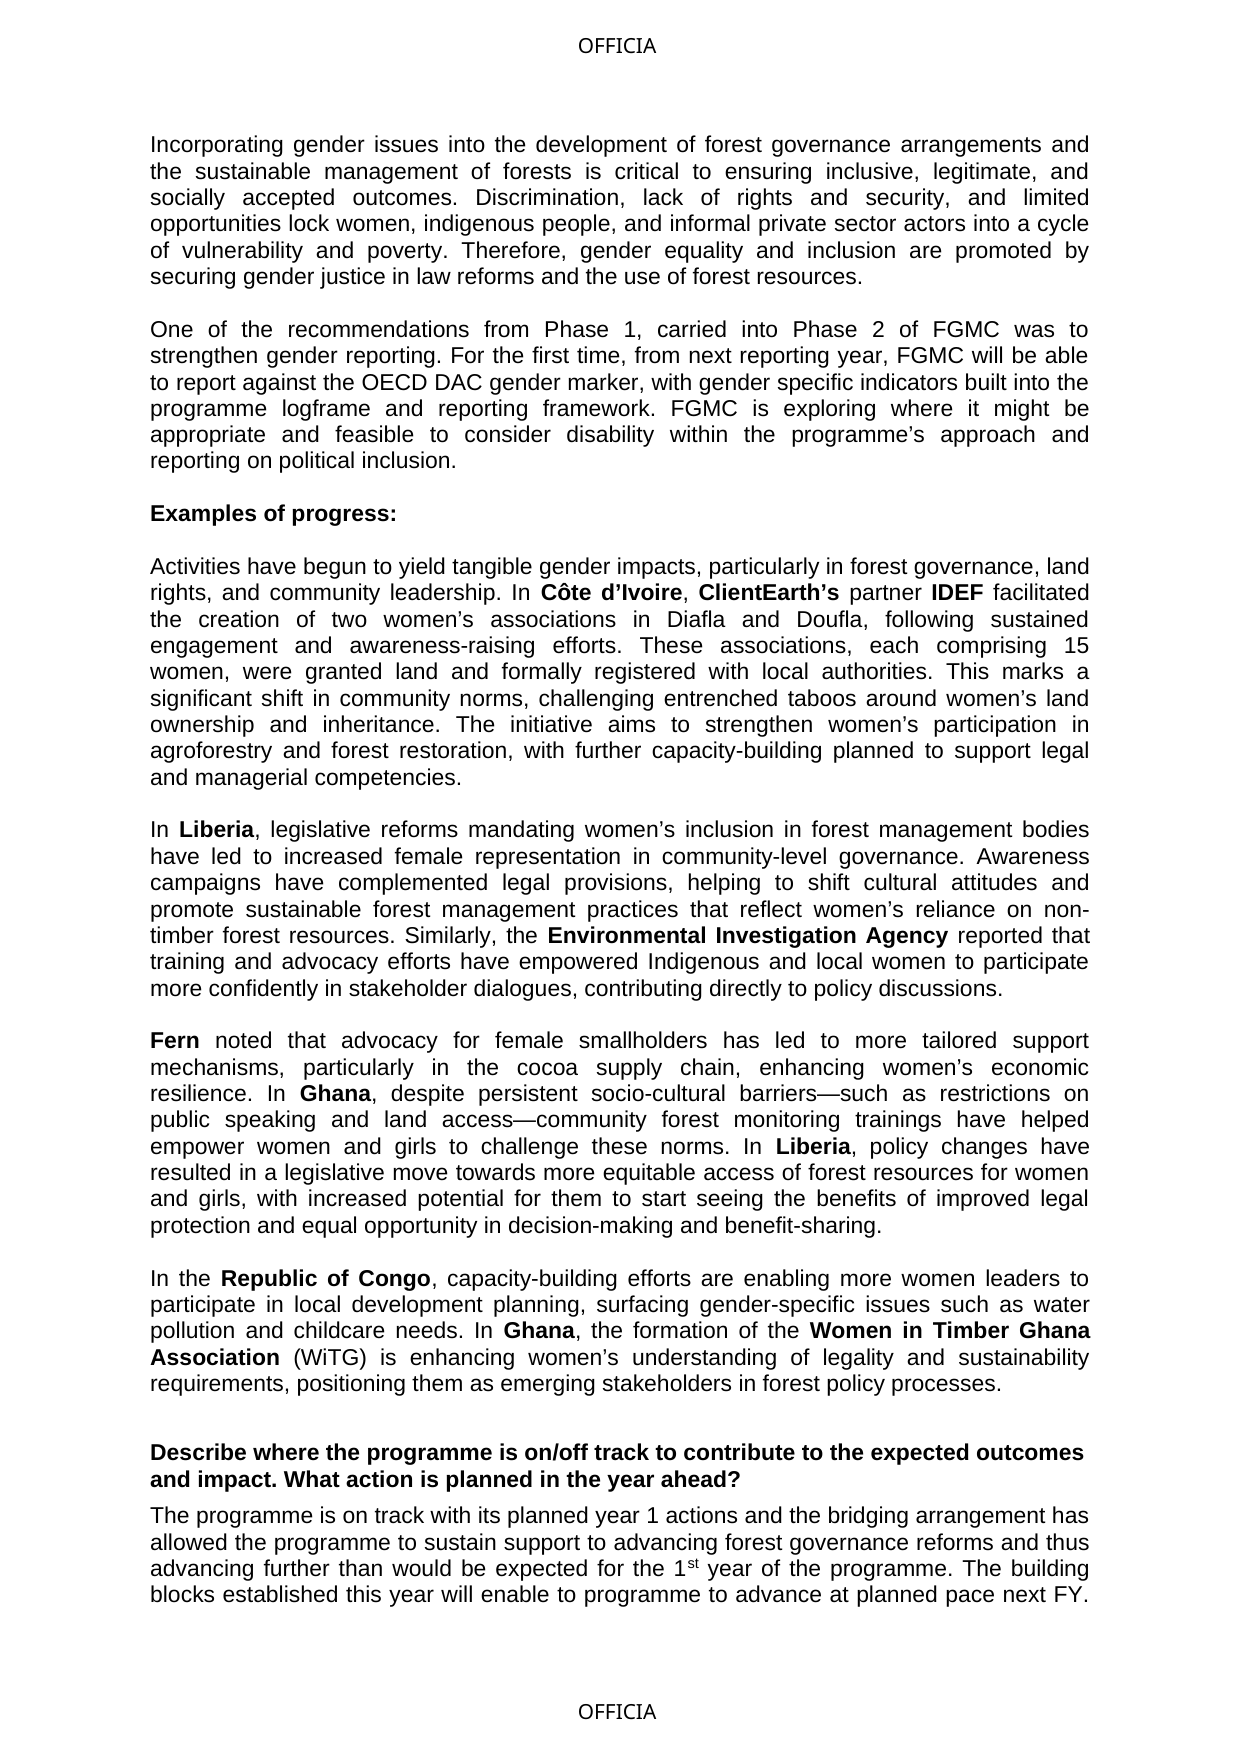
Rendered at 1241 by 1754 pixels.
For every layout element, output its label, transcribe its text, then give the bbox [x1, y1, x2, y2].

text In Liberia, legislative reforms mandating women’s inclusion in forest management bodies have led to increased female representation in community-level governance. Awareness campaigns have complemented legal provisions, helping to shift cultural attitudes and promote sustainable forest management practices that reflect women’s reliance on non-timber forest resources. Similarly, the Environmental Investigation Agency reported that training and advocacy efforts have empowered Indigenous and local women to participate more confidently in stakeholder dialogues, contributing directly to policy discussions. [150, 816, 1090, 1001]
text Examples of progress: [150, 500, 1090, 527]
text The programme is on track with its planned year 1 actions and the bridging arrangement has allowed the programme to sustain support to advancing forest governance reforms and thus advancing further than would be expected for the 1st year of the programme. The building blocks established this year will enable to programme to advance at planned pace next FY. [150, 1502, 1090, 1608]
text Incorporating gender issues into the development of forest governance arrangements and the sustainable management of forests is critical to ensuring inclusive, legitimate, and socially accepted outcomes. Discrimination, lack of rights and security, and limited opportunities lock women, indigenous people, and informal private sector actors into a cycle of vulnerability and poverty. Therefore, gender equality and inclusion are promoted by securing gender justice in law reforms and the use of forest resources. [150, 131, 1090, 289]
text Fern noted that advocacy for female smallholders has led to more tailored support mechanisms, particularly in the cocoa supply chain, enhancing women’s economic resilience. In Ghana, despite persistent socio-cultural barriers—such as restrictions on public speaking and land access—community forest monitoring trainings have helped empower women and girls to challenge these norms. In Liberia, policy changes have resulted in a legislative move towards more equitable access of forest resources for women and girls, with increased potential for them to start seeing the benefits of improved legal protection and equal opportunity in decision-making and benefit-sharing. [150, 1027, 1090, 1238]
text Describe where the programme is on/off track to contribute to the expected outcomes and impact. What action is planned in the year ahead? [150, 1439, 1090, 1492]
text In the Republic of Congo, capacity-building efforts are enabling more women leaders to participate in local development planning, surfacing gender-specific issues such as water pollution and childcare needs. In Ghana, the formation of the Women in Timber Ghana Association (WiTG) is enhancing women’s understanding of legality and sustainability requirements, positioning them as emerging stakeholders in forest policy processes. [150, 1264, 1090, 1396]
text One of the recommendations from Phase 1, carried into Phase 2 of FGMC was to strengthen gender reporting. For the first time, from next reporting year, FGMC will be able to report against the OECD DAC gender marker, with gender specific indicators built into the programme logframe and reporting framework. FGMC is exploring where it might be appropriate and feasible to consider disability within the programme’s approach and reporting on political inclusion. [150, 316, 1090, 474]
text Activities have begun to yield tangible gender impacts, particularly in forest governance, land rights, and community leadership. In Côte d’Ivoire, ClientEarth’s partner IDEF facilitated the creation of two women’s associations in Diafla and Doufla, following sustained engagement and awareness-raising efforts. These associations, each comprising 15 women, were granted land and formally registered with local authorities. This marks a significant shift in community norms, challenging entrenched taboos around women’s land ownership and inheritance. The initiative aims to strengthen women’s participation in agroforestry and forest restoration, with further capacity-building planned to support legal and managerial competencies. [150, 553, 1090, 790]
